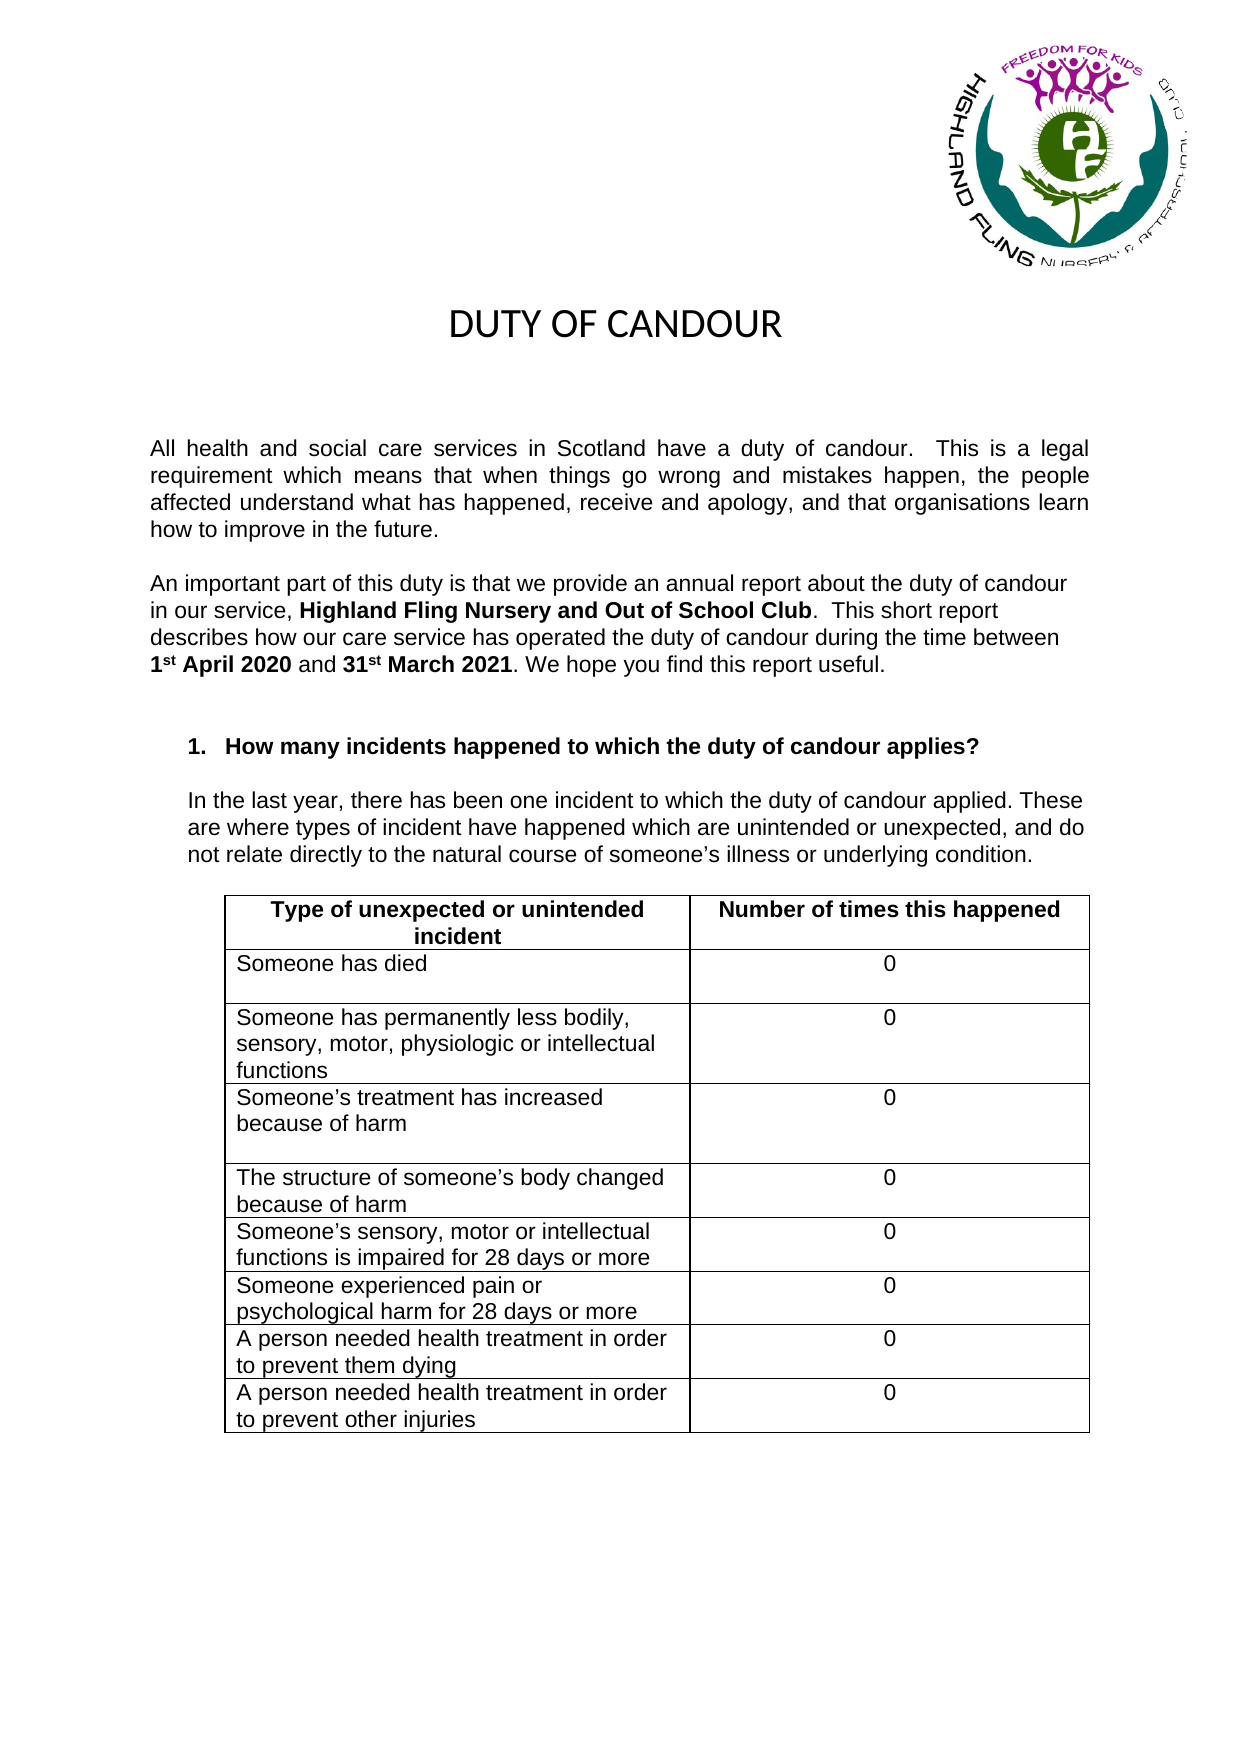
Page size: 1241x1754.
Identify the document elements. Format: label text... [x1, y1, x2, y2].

list How many incidents happened to which the duty of candour applies? [187, 733, 1090, 759]
table_cell 0 [691, 1084, 1089, 1163]
table_cell The structure of someone’s body changed because of harm [226, 1164, 689, 1217]
table_cell 0 [691, 950, 1089, 1003]
text All health and social care services in Scotland have a duty of candour. This is a legal requirement which means that when things go wrong and mistakes happen, the people affected understand what has happened, receive and apology, and that organisations learn how to improve in the future. [150, 435, 1090, 542]
table_cell Someone’s treatment has increased because of harm [226, 1084, 689, 1163]
table_header Type of unexpected or unintended incident [226, 896, 689, 949]
text DUTY OF CANDOUR [150, 297, 1090, 348]
table_cell Someone has permanently less bodily, sensory, motor, physiologic or intellectual functions [226, 1004, 689, 1083]
table_cell 0 [691, 1325, 1089, 1378]
table_cell Someone has died [226, 950, 689, 1003]
table_cell Someone experienced pain or psychological harm for 28 days or more [226, 1272, 689, 1324]
table_cell 0 [691, 1379, 1089, 1432]
text In the last year, there has been one incident to which the duty of candour applied. These are where types of incident have happened which are unintended or unexpected, and do not relate directly to the natural course of someone’s illness or underlying condition. [187, 787, 1090, 868]
table_cell 0 [691, 1164, 1089, 1217]
table_cell 0 [691, 1272, 1089, 1324]
table_cell 0 [691, 1218, 1089, 1271]
table_cell 0 [691, 1004, 1089, 1083]
table_cell A person needed health treatment in order to prevent them dying [226, 1325, 689, 1378]
text An important part of this duty is that we provide an annual report about the duty of candour in our service, Highland Fling Nursery and Out of School Club. This short report describes how our care service has operated the duty of candour during the time between 1st April 2020 and 31st March 2021. We hope you find this report useful. [150, 570, 1090, 678]
table_cell Someone’s sensory, motor or intellectual functions is impaired for 28 days or more [226, 1218, 689, 1271]
table_header Number of times this happened [691, 896, 1089, 949]
table_cell A person needed health treatment in order to prevent other injuries [226, 1379, 689, 1432]
